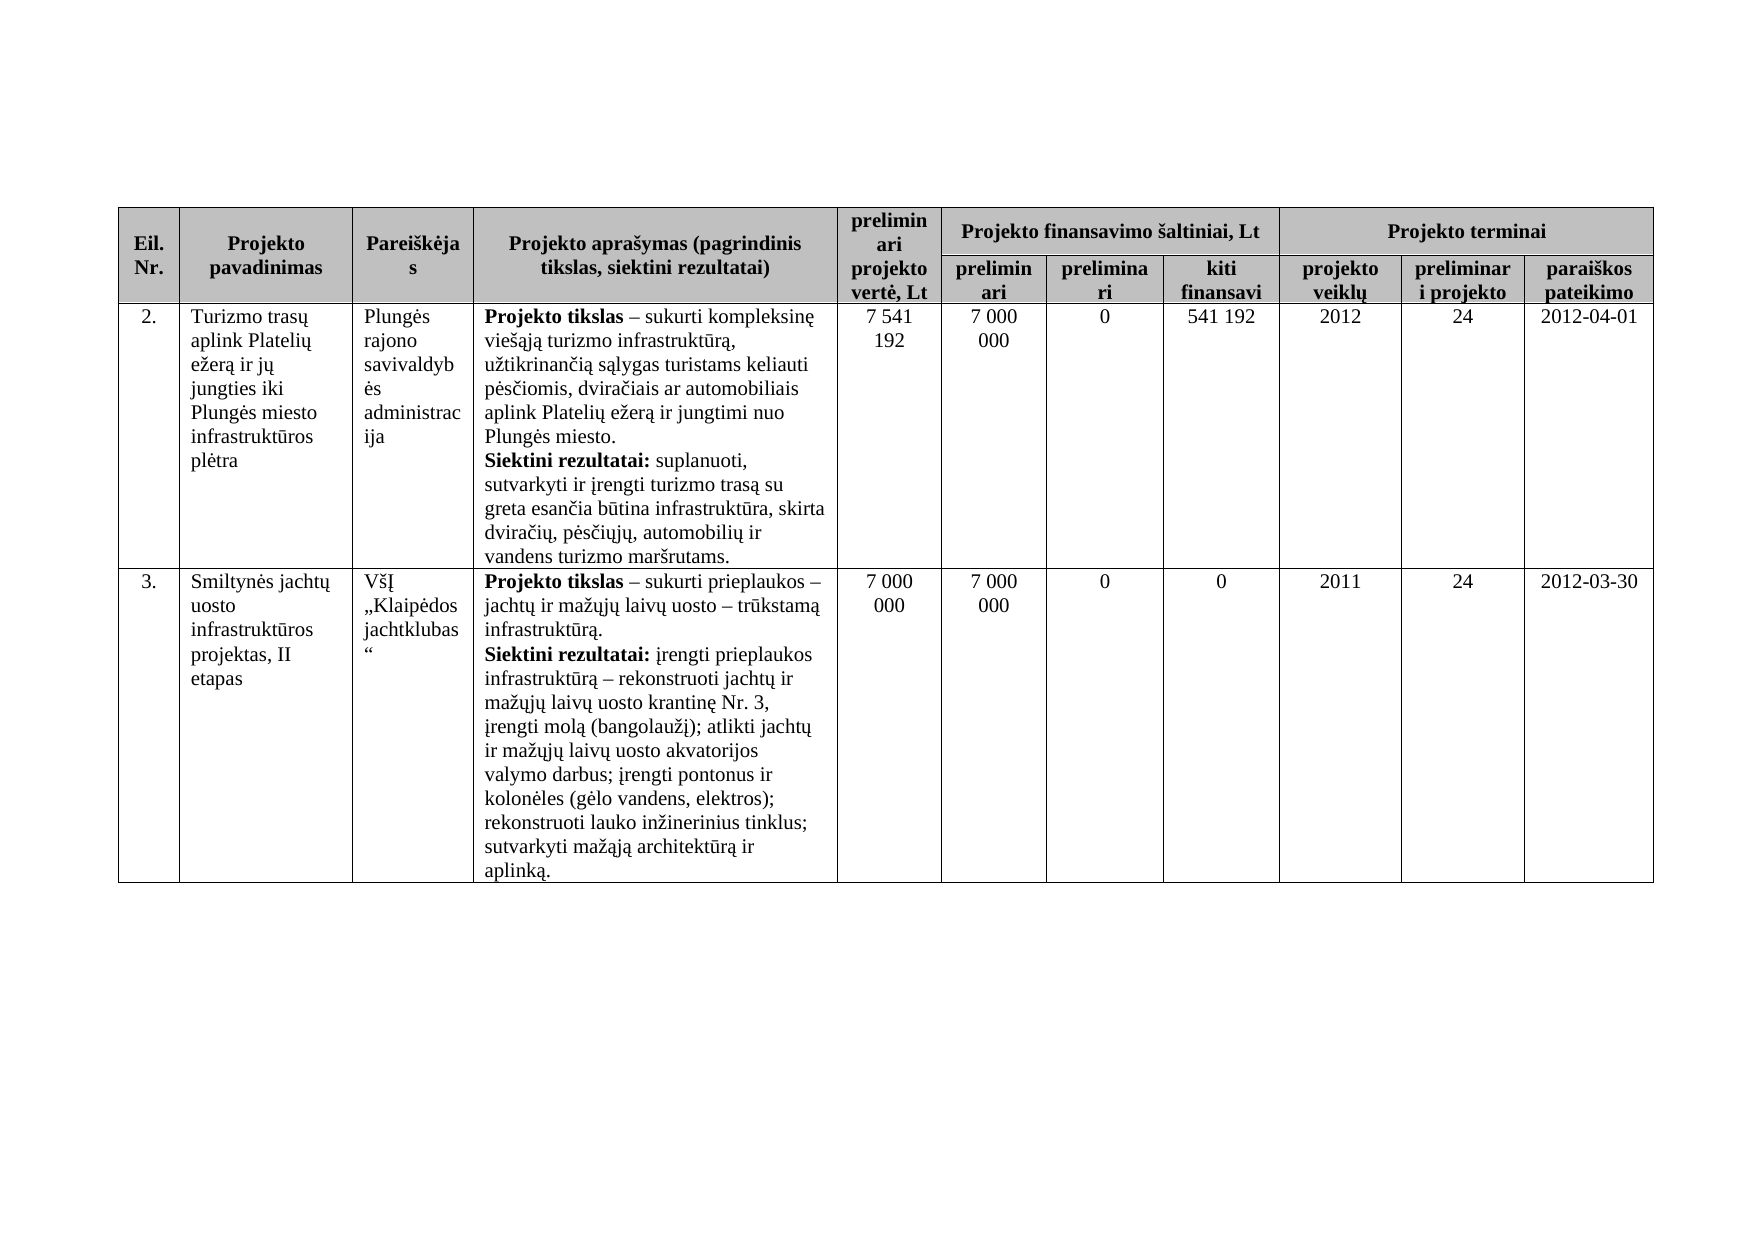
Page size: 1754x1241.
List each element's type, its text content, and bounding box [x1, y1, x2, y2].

table_cell 7 000 000 [942, 304, 1046, 568]
table_header Projekto finansavimo šaltiniai, Lt [942, 208, 1279, 254]
table_cell 3. [119, 569, 179, 882]
table_cell 7 000 000 [942, 569, 1046, 882]
table_cell 0 [1047, 304, 1163, 568]
table_cell Smiltynės jachtų uosto infrastruktūros projektas, II etapas [180, 569, 352, 882]
table_cell preliminari Europos Sąjungos fondų lėšų suma (iki), Lt [942, 256, 1046, 302]
table_cell paraiškos pateikimo įgyvendinančiajai institucijai terminas (iki) [1525, 256, 1653, 302]
table_cell 24 [1402, 569, 1524, 882]
table_cell 0 [1164, 569, 1279, 882]
table_cell preliminari bendrojo finansavimo (valstybės biudžeto) lėšų suma (iki), Lt [1047, 256, 1163, 302]
table_cell VšĮ „Klaipėdos jachtklubas“ [353, 569, 473, 882]
table_cell kiti finansavimo šaltiniai, Lt [1164, 256, 1279, 302]
table_cell 2. [119, 304, 179, 568]
table_header preliminari projekto vertė, Lt [838, 208, 941, 302]
table_cell 541 192 [1164, 304, 1279, 568]
table_cell 7 541 192 [838, 304, 941, 568]
table_cell Projekto tikslas – sukurti kompleksinę viešąją turizmo infrastruktūrą, užtikrinančią sąlygas turistams keliauti pėsčiomis, dviračiais ar automobiliais aplink Platelių ežerą ir jungtimi nuo Plungės miesto. Siektini rezultatai: suplanuoti, sutvarkyti ir įrengti turizmo trasą su greta esančia būtina infrastruktūra, skirta dviračių, pėsčiųjų, automobilių ir vandens turizmo maršrutams. [474, 304, 837, 568]
table_cell 7 000 000 [838, 569, 941, 882]
table_cell Projekto tikslas – sukurti prieplaukos – jachtų ir mažųjų laivų uosto – trūkstamą infrastruktūrą. Siektini rezultatai: įrengti prieplaukos infrastruktūrą – rekonstruoti jachtų ir mažųjų laivų uosto krantinę Nr. 3, įrengti molą (bangolaužį); atlikti jachtų ir mažųjų laivų uosto akvatorijos valymo darbus; įrengti pontonus ir kolonėles (gėlo vandens, elektros); rekonstruoti lauko inžinerinius tinklus; sutvarkyti mažąją architektūrą ir aplinką. [474, 569, 837, 882]
table_header Projekto terminai [1280, 208, 1653, 254]
table_cell 0 [1047, 569, 1163, 882]
table_header Eil. Nr. [119, 208, 179, 302]
table_cell 2012-04-01 [1525, 304, 1653, 568]
table_cell 2012-03-30 [1525, 569, 1653, 882]
table_cell 2012 [1280, 304, 1401, 568]
table_cell Plungės rajono savivaldybės administracija [353, 304, 473, 568]
table_header Pareiškėjas [353, 208, 473, 302]
table_cell 24 [1402, 304, 1524, 568]
table_header Projekto pavadinimas [180, 208, 352, 302]
table_cell Turizmo trasų aplink Platelių ežerą ir jų jungties iki Plungės miesto infrastruktūros plėtra [180, 304, 352, 568]
table_cell preliminari projekto veiklų įgyvendinimo trukmė, mėn. [1402, 256, 1524, 302]
table_cell projekto veiklų įgyvendinimo pradžia [1280, 256, 1401, 302]
table_cell 2011 [1280, 569, 1401, 882]
table_header Projekto aprašymas (pagrindinis tikslas, siektini rezultatai) [474, 208, 837, 302]
